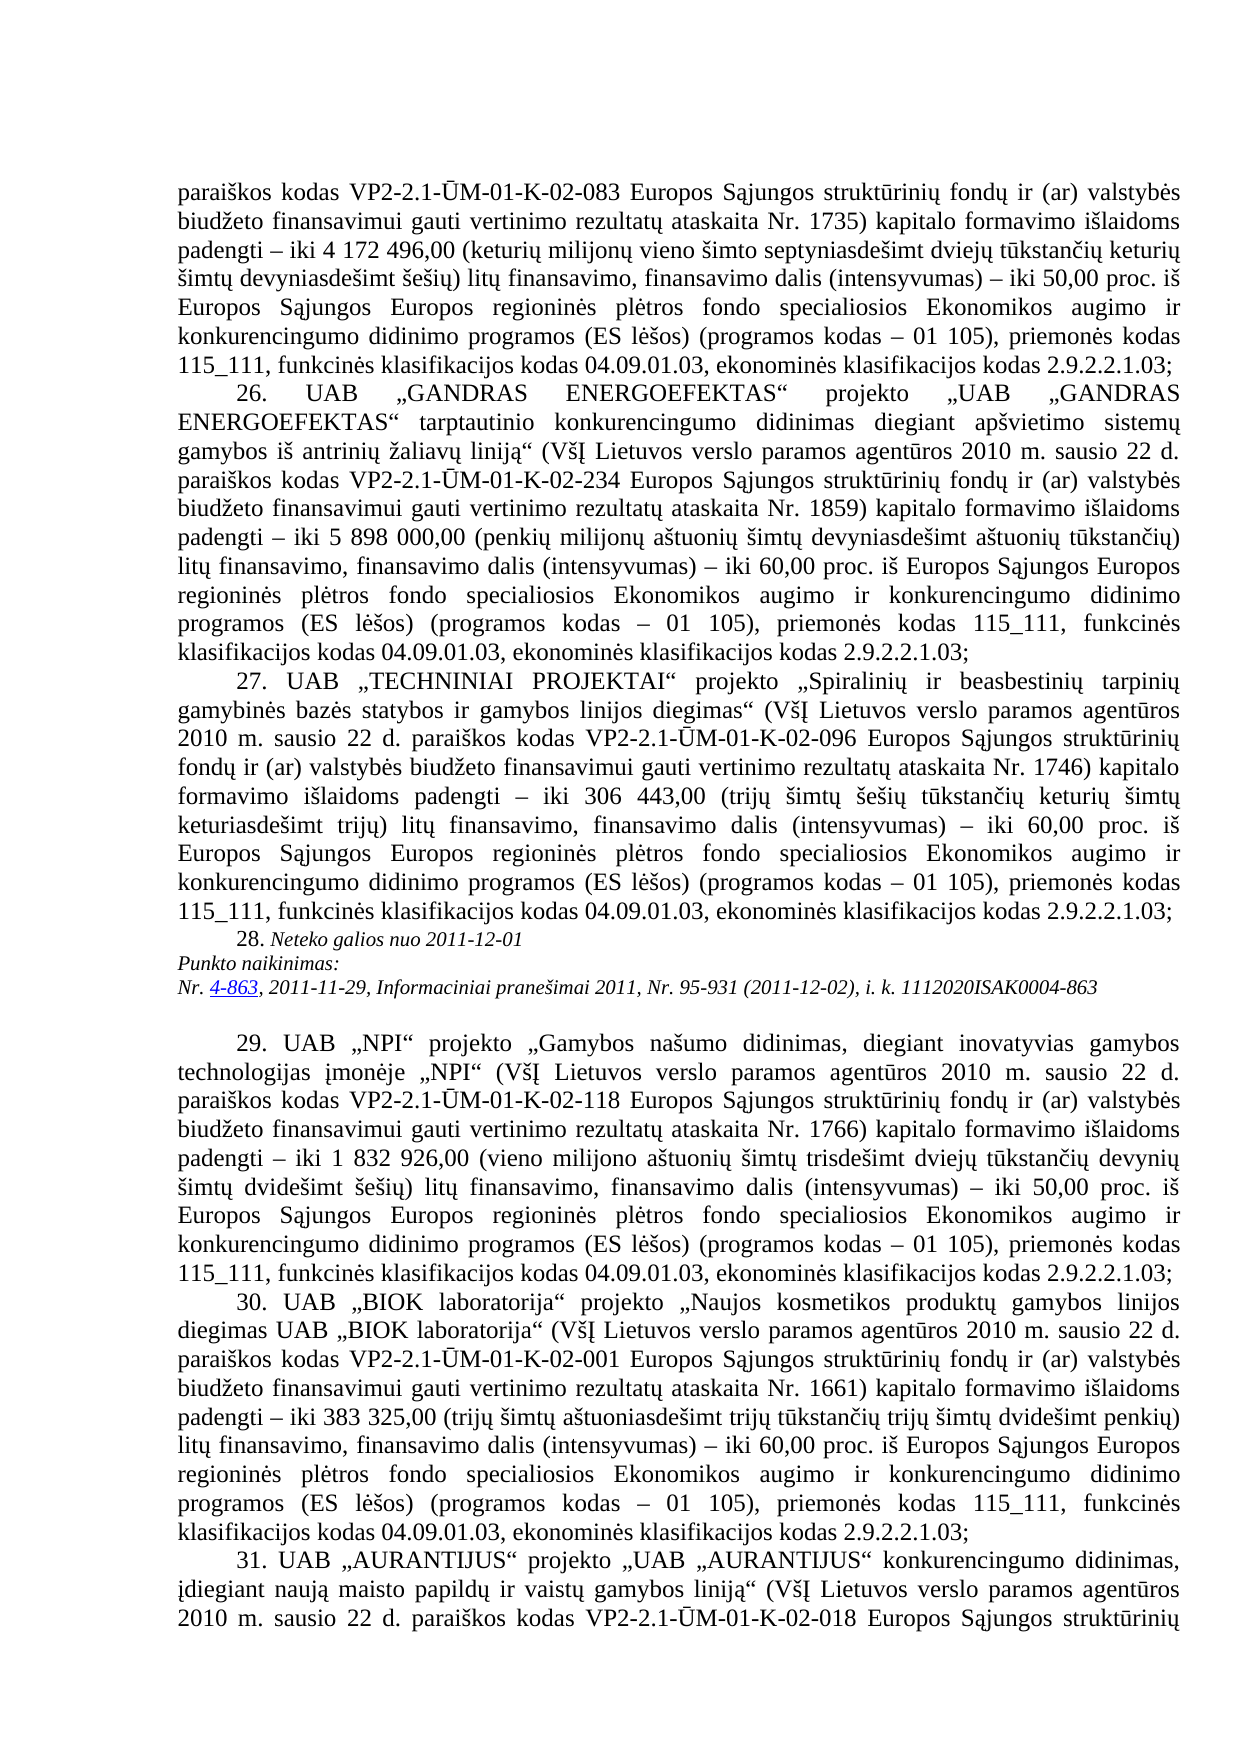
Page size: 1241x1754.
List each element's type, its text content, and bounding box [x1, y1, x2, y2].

text 29. UAB „NPI“ projekto „Gamybos našumo didinimas, diegiant inovatyvias gamybos technologijas įmonėje „NPI“ (VšĮ Lietuvos verslo paramos agentūros 2010 m. sausio 22 d. paraiškos kodas VP2-2.1-ŪM-01-K-02-118 Europos Sąjungos struktūrinių fondų ir (ar) valstybės biudžeto finansavimui gauti vertinimo rezultatų ataskaita Nr. 1766) kapitalo formavimo išlaidoms padengti – iki 1 832 926,00 (vieno milijono aštuonių šimtų trisdešimt dviejų tūkstančių devynių šimtų dvidešimt šešių) litų finansavimo, finansavimo dalis (intensyvumas) – iki 50,00 proc. iš Europos Sąjungos Europos regioninės plėtros fondo specialiosios Ekonomikos augimo ir konkurencingumo didinimo programos (ES lėšos) (programos kodas – 01 105), priemonės kodas 115_111, funkcinės klasifikacijos kodas 04.09.01.03, ekonominės klasifikacijos kodas 2.9.2.2.1.03; [177, 1028, 1181, 1287]
text 28. Neteko galios nuo 2011-12-01 [177, 925, 1181, 951]
text Punkto naikinimas: [177, 951, 1181, 975]
text 27. UAB „TECHNINIAI PROJEKTAI“ projekto „Spiralinių ir beasbestinių tarpinių gamybinės bazės statybos ir gamybos linijos diegimas“ (VšĮ Lietuvos verslo paramos agentūros 2010 m. sausio 22 d. paraiškos kodas VP2-2.1-ŪM-01-K-02-096 Europos Sąjungos struktūrinių fondų ir (ar) valstybės biudžeto finansavimui gauti vertinimo rezultatų ataskaita Nr. 1746) kapitalo formavimo išlaidoms padengti – iki 306 443,00 (trijų šimtų šešių tūkstančių keturių šimtų keturiasdešimt trijų) litų finansavimo, finansavimo dalis (intensyvumas) – iki 60,00 proc. iš Europos Sąjungos Europos regioninės plėtros fondo specialiosios Ekonomikos augimo ir konkurencingumo didinimo programos (ES lėšos) (programos kodas – 01 105), priemonės kodas 115_111, funkcinės klasifikacijos kodas 04.09.01.03, ekonominės klasifikacijos kodas 2.9.2.2.1.03; [177, 666, 1181, 925]
text Nr. 4-863, 2011-11-29, Informaciniai pranešimai 2011, Nr. 95-931 (2011-12-02), i. k. 1112020ISAK0004-863 [177, 975, 1181, 999]
text 30. UAB „BIOK laboratorija“ projekto „Naujos kosmetikos produktų gamybos linijos diegimas UAB „BIOK laboratorija“ (VšĮ Lietuvos verslo paramos agentūros 2010 m. sausio 22 d. paraiškos kodas VP2-2.1-ŪM-01-K-02-001 Europos Sąjungos struktūrinių fondų ir (ar) valstybės biudžeto finansavimui gauti vertinimo rezultatų ataskaita Nr. 1661) kapitalo formavimo išlaidoms padengti – iki 383 325,00 (trijų šimtų aštuoniasdešimt trijų tūkstančių trijų šimtų dvidešimt penkių) litų finansavimo, finansavimo dalis (intensyvumas) – iki 60,00 proc. iš Europos Sąjungos Europos regioninės plėtros fondo specialiosios Ekonomikos augimo ir konkurencingumo didinimo programos (ES lėšos) (programos kodas – 01 105), priemonės kodas 115_111, funkcinės klasifikacijos kodas 04.09.01.03, ekonominės klasifikacijos kodas 2.9.2.2.1.03; [177, 1287, 1181, 1545]
text 26. UAB „GANDRAS ENERGOEFEKTAS“ projekto „UAB „GANDRAS ENERGOEFEKTAS“ tarptautinio konkurencingumo didinimas diegiant apšvietimo sistemų gamybos iš antrinių žaliavų liniją“ (VšĮ Lietuvos verslo paramos agentūros 2010 m. sausio 22 d. paraiškos kodas VP2-2.1-ŪM-01-K-02-234 Europos Sąjungos struktūrinių fondų ir (ar) valstybės biudžeto finansavimui gauti vertinimo rezultatų ataskaita Nr. 1859) kapitalo formavimo išlaidoms padengti – iki 5 898 000,00 (penkių milijonų aštuonių šimtų devyniasdešimt aštuonių tūkstančių) litų finansavimo, finansavimo dalis (intensyvumas) – iki 60,00 proc. iš Europos Sąjungos Europos regioninės plėtros fondo specialiosios Ekonomikos augimo ir konkurencingumo didinimo programos (ES lėšos) (programos kodas – 01 105), priemonės kodas 115_111, funkcinės klasifikacijos kodas 04.09.01.03, ekonominės klasifikacijos kodas 2.9.2.2.1.03; [177, 378, 1181, 666]
text paraiškos kodas VP2-2.1-ŪM-01-K-02-083 Europos Sąjungos struktūrinių fondų ir (ar) valstybės biudžeto finansavimui gauti vertinimo rezultatų ataskaita Nr. 1735) kapitalo formavimo išlaidoms padengti – iki 4 172 496,00 (keturių milijonų vieno šimto septyniasdešimt dviejų tūkstančių keturių šimtų devyniasdešimt šešių) litų finansavimo, finansavimo dalis (intensyvumas) – iki 50,00 proc. iš Europos Sąjungos Europos regioninės plėtros fondo specialiosios Ekonomikos augimo ir konkurencingumo didinimo programos (ES lėšos) (programos kodas – 01 105), priemonės kodas 115_111, funkcinės klasifikacijos kodas 04.09.01.03, ekonominės klasifikacijos kodas 2.9.2.2.1.03; [177, 177, 1181, 378]
text 31. UAB „AURANTIJUS“ projekto „UAB „AURANTIJUS“ konkurencingumo didinimas, įdiegiant naują maisto papildų ir vaistų gamybos liniją“ (VšĮ Lietuvos verslo paramos agentūros 2010 m. sausio 22 d. paraiškos kodas VP2-2.1-ŪM-01-K-02-018 Europos Sąjungos struktūrinių [177, 1545, 1181, 1632]
